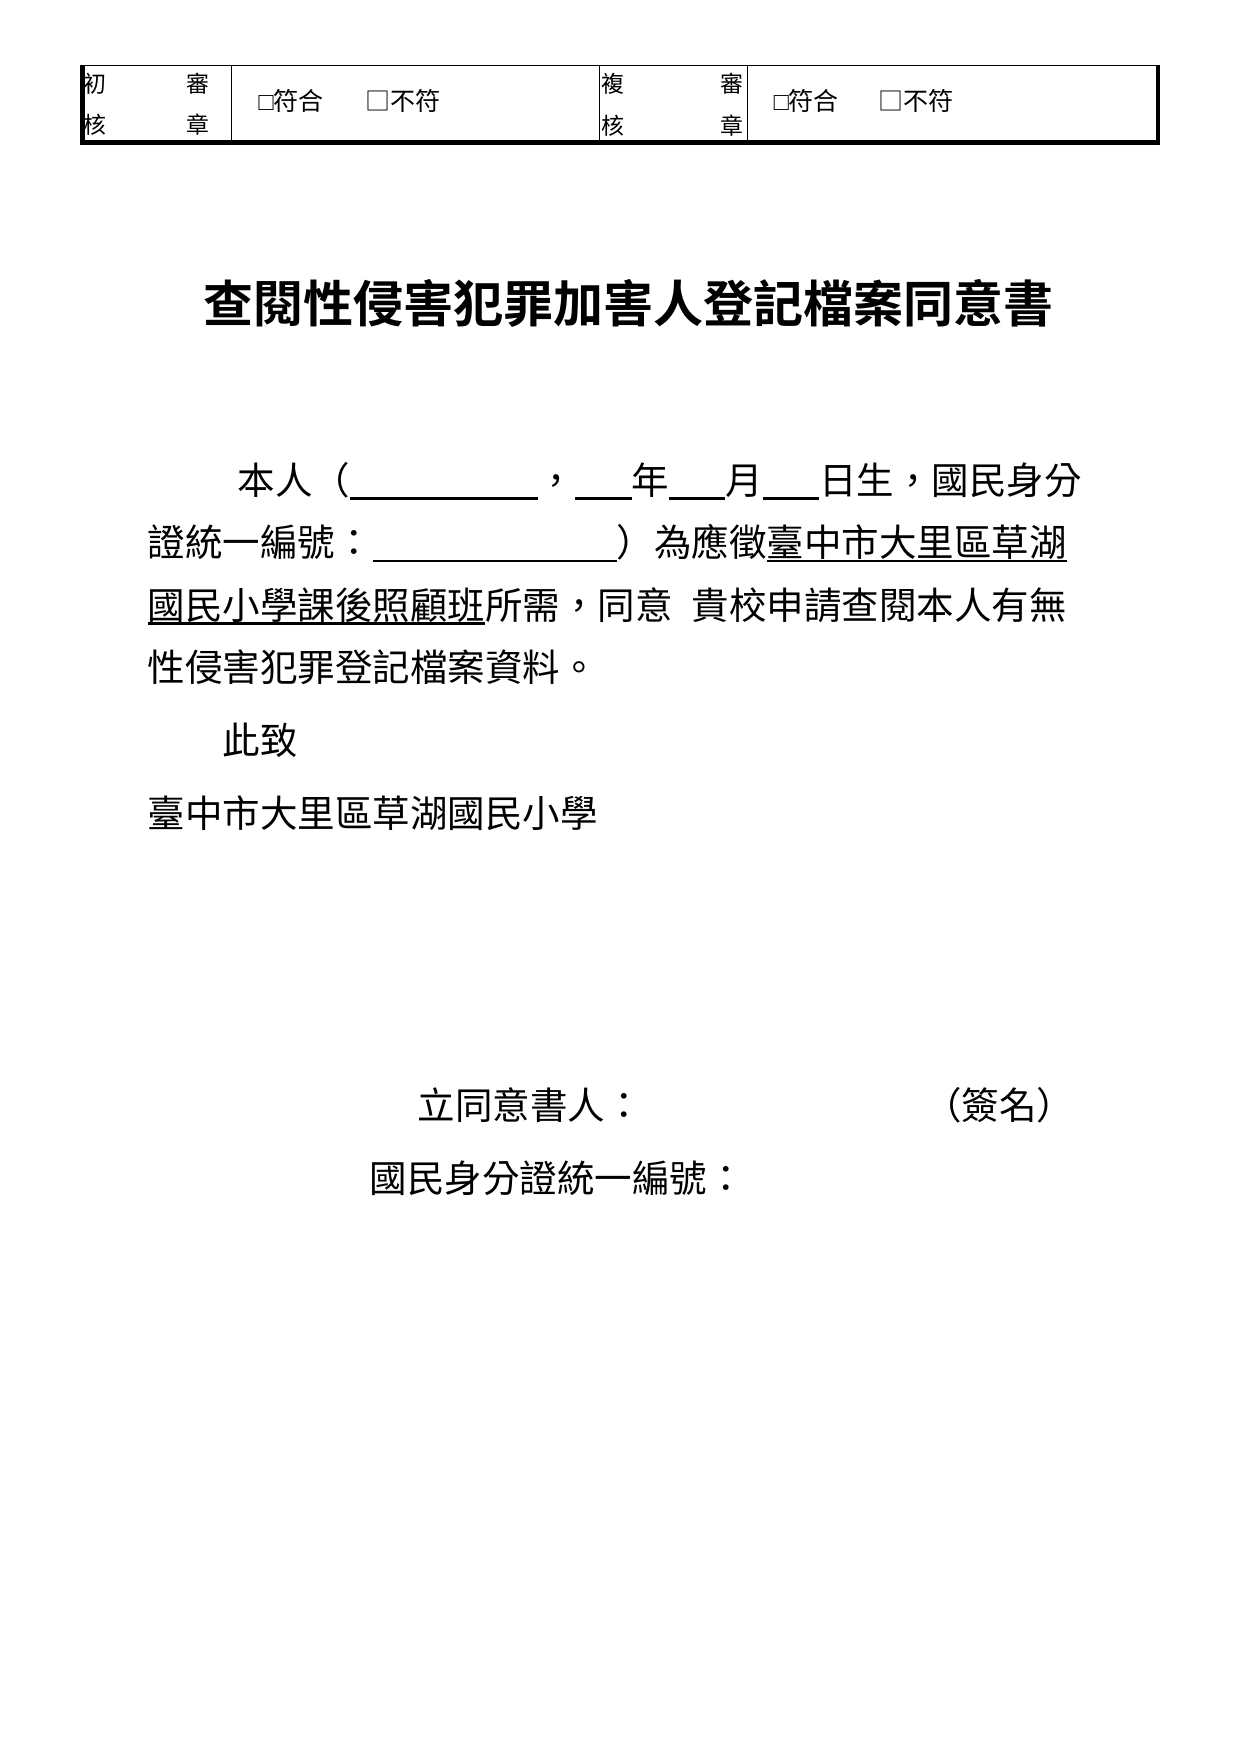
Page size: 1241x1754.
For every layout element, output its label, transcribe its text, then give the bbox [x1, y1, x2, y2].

table_cell □符合 □不符 [232, 66, 599, 140]
text 臺中市大里區草湖國民小學 [148, 769, 1092, 832]
text 此致 [148, 697, 1092, 759]
table_cell 初 審 核 章 [85, 66, 231, 140]
table_cell □符合 □不符 [748, 66, 1156, 140]
text 本人（ ， 年 月 日生，國民身分證統一編號： ）為應徵臺中市大里區草湖國民小學課後照顧班所需，同意 貴校申請查閱本人有無性侵害犯罪登記檔案資料。 [148, 436, 1092, 686]
table_cell 複 審 核 章 [600, 66, 747, 140]
text 立同意書人： （簽名） [148, 1061, 1092, 1124]
text 國民身分證統一編號： [148, 1134, 1092, 1197]
text 查閱性侵害犯罪加害人登記檔案同意書 [148, 228, 1108, 353]
